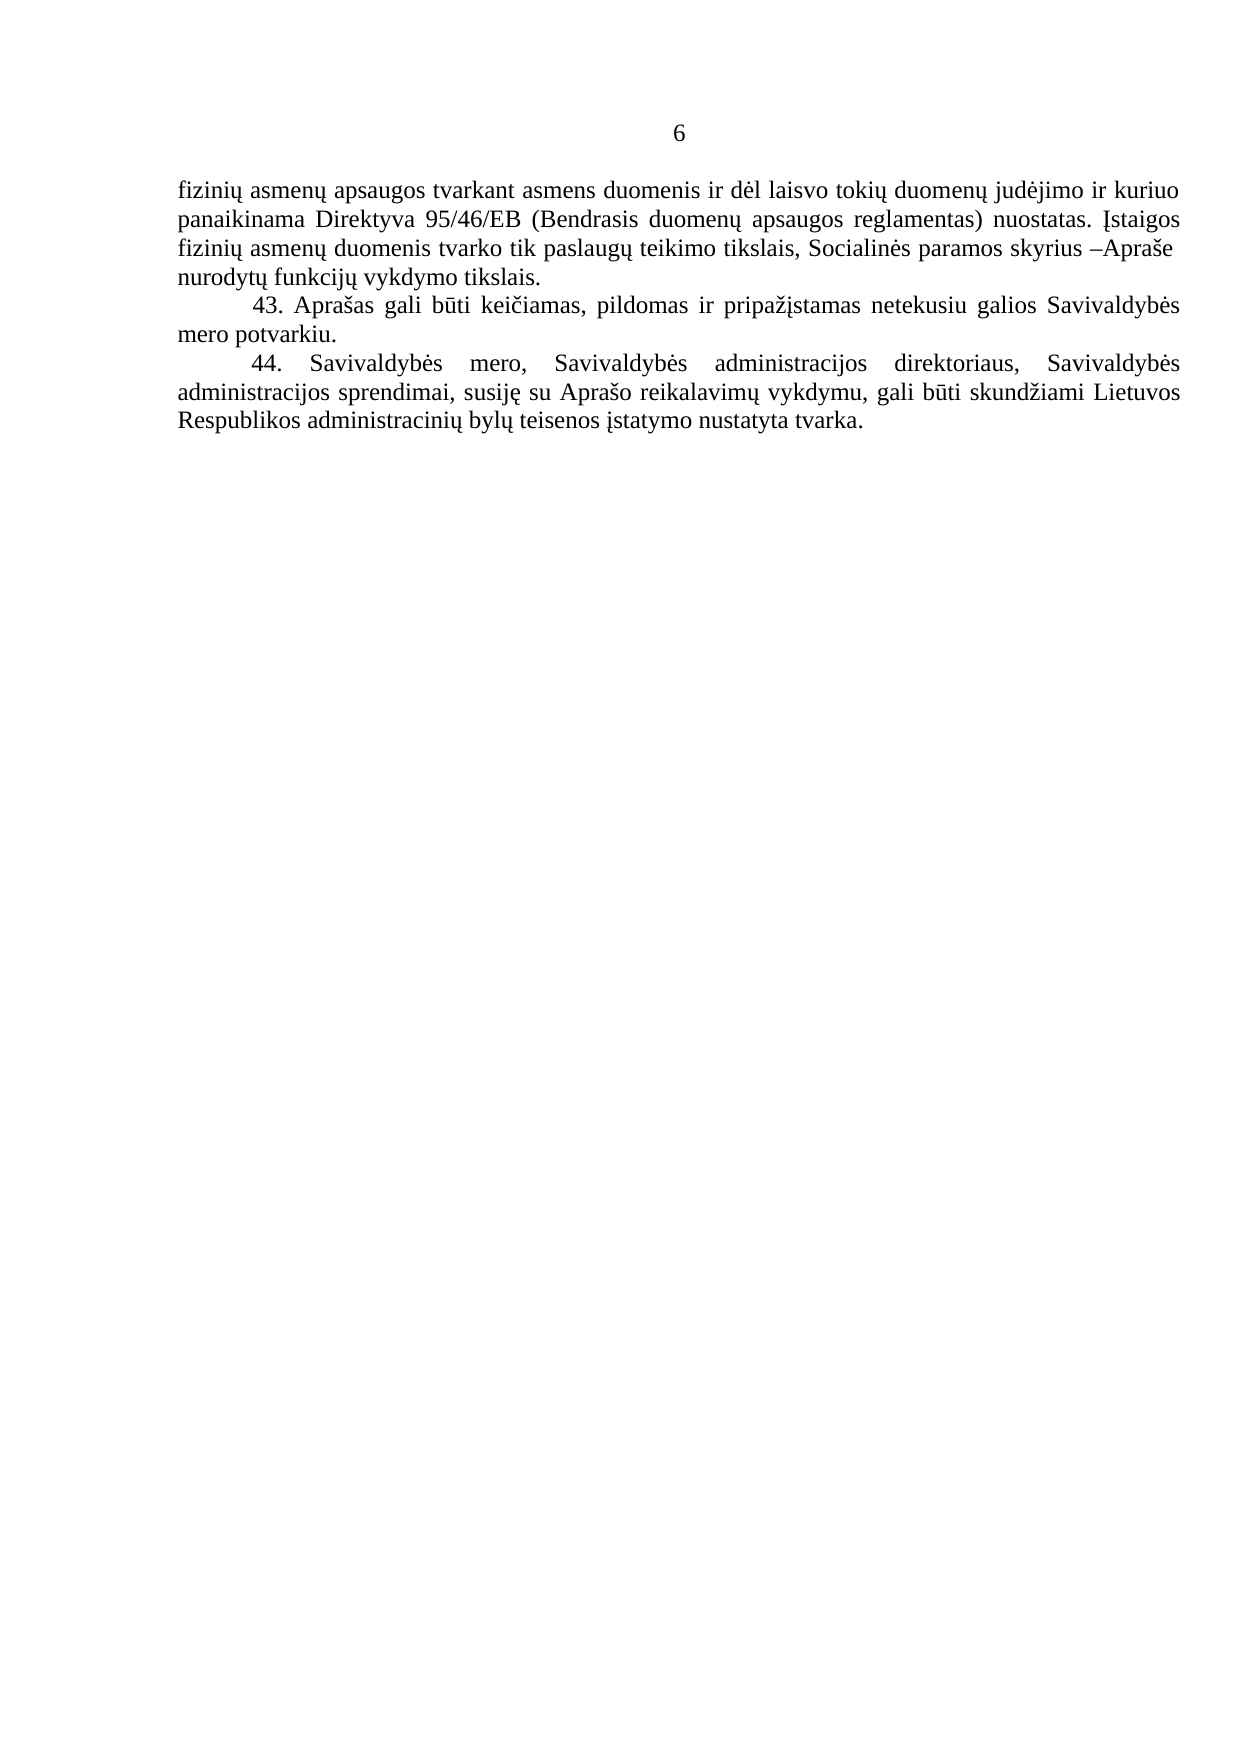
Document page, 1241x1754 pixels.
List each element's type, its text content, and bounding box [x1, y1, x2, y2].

text fizinių asmenų apsaugos tvarkant asmens duomenis ir dėl laisvo tokių duomenų judėjimo ir kuriuo panaikinama Direktyva 95/46/EB (Bendrasis duomenų apsaugos reglamentas) nuostatas. Įstaigos fizinių asmenų duomenis tvarko tik paslaugų teikimo tikslais, Socialinės paramos skyrius –Apraše nurodytų funkcijų vykdymo tikslais. [177, 176, 1181, 291]
text 43. Aprašas gali būti keičiamas, pildomas ir pripažįstamas netekusiu galios Savivaldybės mero potvarkiu. [177, 291, 1181, 348]
text 44. Savivaldybės mero, Savivaldybės administracijos direktoriaus, Savivaldybės administracijos sprendimai, susiję su Aprašo reikalavimų vykdymu, gali būti skundžiami Lietuvos Respublikos administracinių bylų teisenos įstatymo nustatyta tvarka. [177, 348, 1181, 434]
